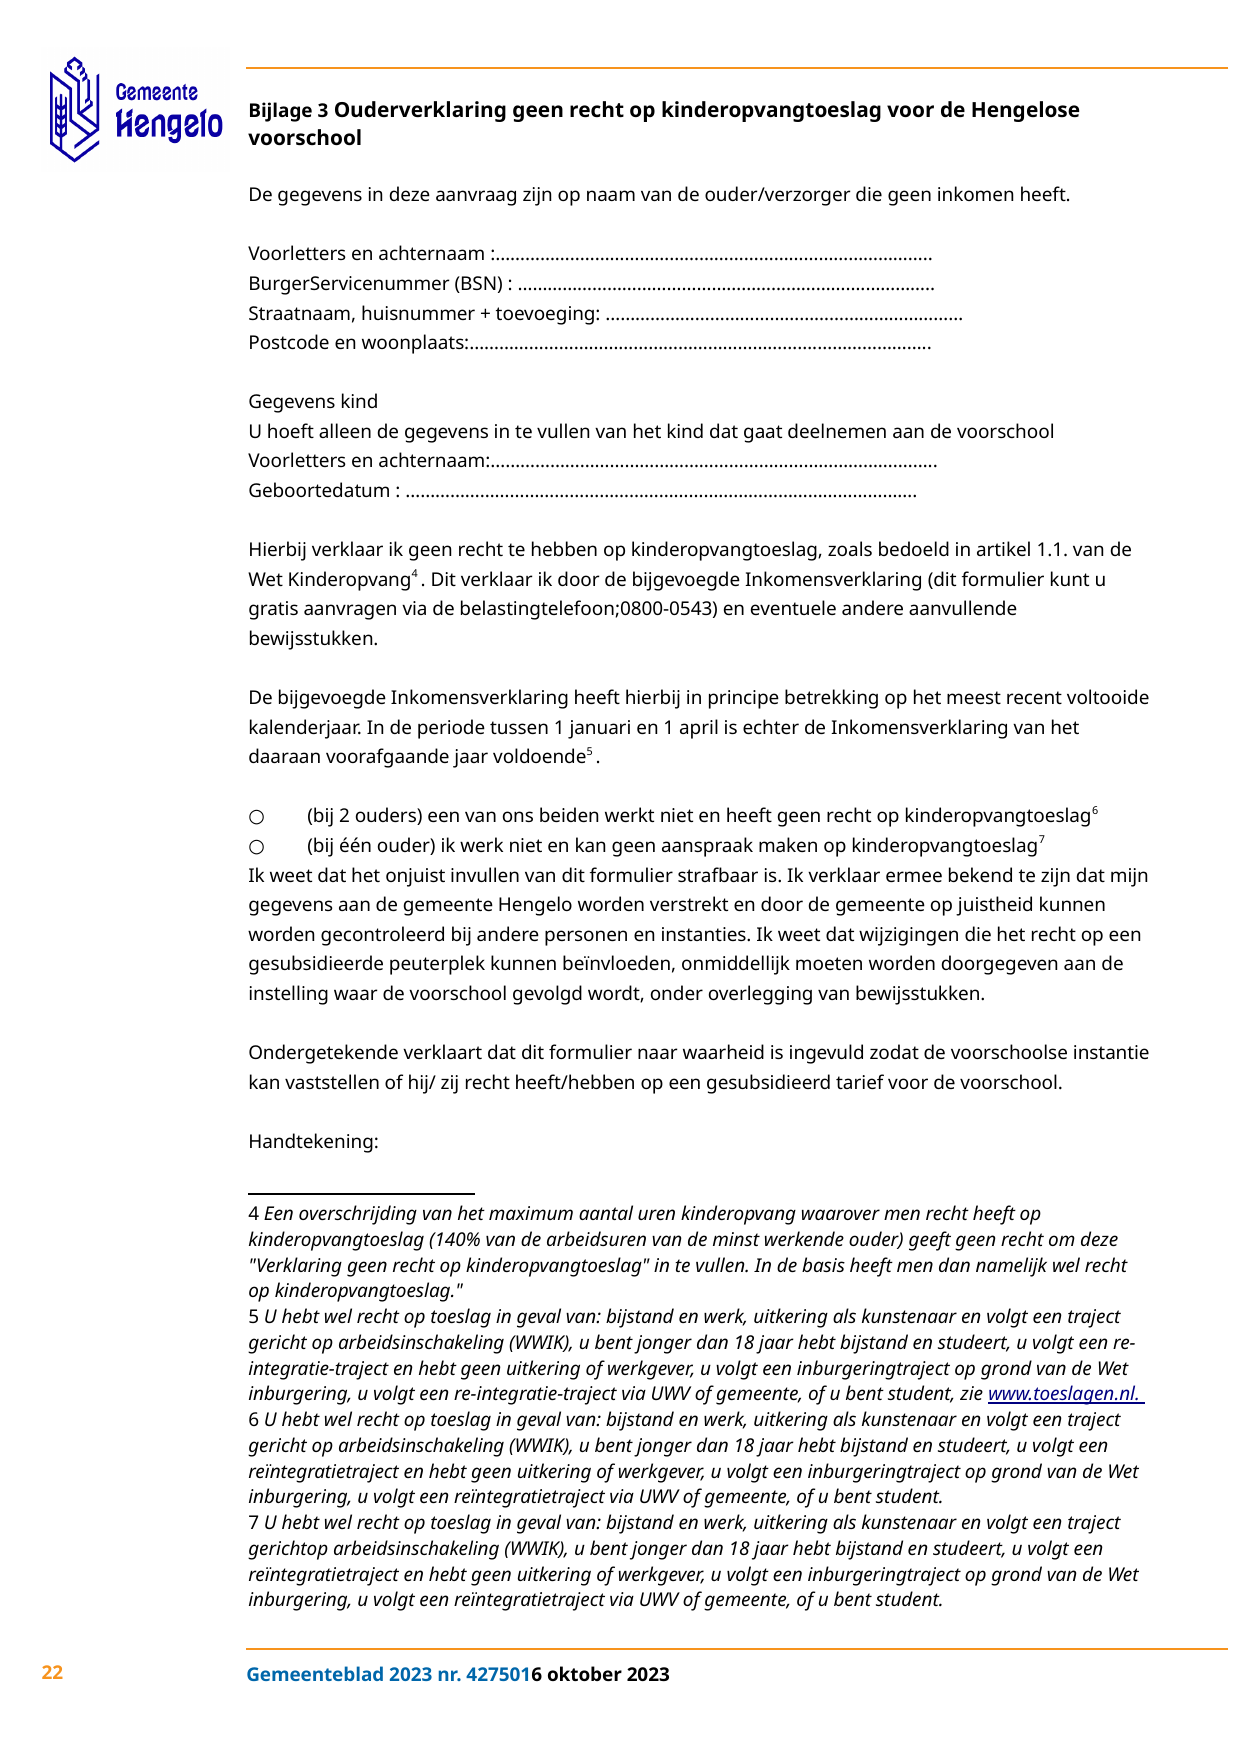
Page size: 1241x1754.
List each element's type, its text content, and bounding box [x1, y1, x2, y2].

text Voorletters en achternaam:……………………………………………………………………….…….. [248, 448, 1152, 473]
text Voorletters en achternaam :……………..…………………………………………………………….. [248, 241, 1152, 266]
text Handtekening: [248, 1128, 1152, 1154]
text Straatnaam, huisnummer + toevoeging: ……………………………………………………………… [248, 300, 1152, 325]
text Gegevens kind [248, 388, 1152, 414]
text Hierbij verklaar ik geen recht te hebben op kinderopvangtoeslag, zoals bedoeld in artikel 1.1. van de Wet Kinderopvang. Dit verklaar ik door de bijgevoegde Inkomensverklaring (dit formulier kunt u gratis aanvragen via de belastingtelefoon;0800-0543) en eventuele andere aanvullende bewijsstukken. [248, 536, 1152, 651]
text U hebt wel recht op toeslag in geval van: bijstand en werk, uitkering als kunstenaar en volgt een traject gericht op arbeidsinschakeling (WWIK), u bent jonger dan 18 jaar hebt bijstand en studeert, u volgt een re-integratie-traject en hebt geen uitkering of werkgever, u volgt een inburgeringtraject op grond van de Wet inburgering, u volgt een re-integratie-traject via UWV of gemeente, of u bent student, zie www.toeslagen.nl. [248, 1303, 1152, 1406]
text Geboortedatum : …………………………………………………………………………………………. [248, 477, 1152, 503]
text Bijlage 3 Ouderverklaring geen recht op kinderopvangtoeslag voor de Hengelose voorschool [248, 95, 1152, 152]
text BurgerServicenummer (BSN) : …………………………………………………………….………….. [248, 270, 1152, 296]
text De bijgevoegde Inkomensverklaring heeft hierbij in principe betrekking op het meest recent voltooide kalenderjaar. In de periode tussen 1 januari en 1 april is echter de Inkomensverklaring van het daaraan voorafgaande jaar voldoende. [248, 684, 1152, 769]
text Ondergetekende verklaart dat dit formulier naar waarheid is ingevuld zodat de voorschoolse instantie kan vaststellen of hij/ zij recht heeft/hebben op een gesubsidieerd tarief voor de voorschool. [248, 1039, 1152, 1094]
text U hoeft alleen de gegevens in te vullen van het kind dat gaat deelnemen aan de voorschool [248, 418, 1152, 444]
text Ik weet dat het onjuist invullen van dit formulier strafbaar is. Ik verklaar ermee bekend te zijn dat mijn gegevens aan de gemeente Hengelo worden verstrekt en door de gemeente op juistheid kunnen worden gecontroleerd bij andere personen en instanties. Ik weet dat wijzigingen die het recht op een gesubsidieerde peuterplek kunnen beïnvloeden, onmiddellijk moeten worden doorgegeven aan de instelling waar de voorschool gevolgd wordt, onder overlegging van bewijsstukken. [248, 862, 1152, 1006]
list U hebt wel recht op toeslag in geval van: bijstand en werk, uitkering als kunstenaar en volgt een traject gerichtop arbeidsinschakeling (WWIK), u bent jonger dan 18 jaar hebt bijstand en studeert, u volgt een reïntegratietraject en hebt geen uitkering of werkgever, u volgt een inburgeringtraject op grond van de Wet inburgering, u volgt een reïntegratietraject via UWV of gemeente, of u bent student. [248, 1509, 1152, 1612]
text Postcode en woonplaats:…………………………………………………………….………………….. [248, 329, 1152, 355]
text Een overschrijding van het maximum aantal uren kinderopvang waarover men recht heeft op kinderopvangtoeslag (140% van de arbeidsuren van de minst werkende ouder) geeft geen recht om deze "Verklaring geen recht op kinderopvangtoeslag" in te vullen. In de basis heeft men dan namelijk wel recht op kinderopvangtoeslag." [248, 1201, 1152, 1303]
picture [41, 47, 231, 172]
list (bij 2 ouders) een van ons beiden werkt niet en heeft geen recht op kinderopvangtoeslag [248, 803, 1152, 828]
list U hebt wel recht op toeslag in geval van: bijstand en werk, uitkering als kunstenaar en volgt een traject gericht op arbeidsinschakeling (WWIK), u bent jonger dan 18 jaar hebt bijstand en studeert, u volgt een reïntegratietraject en hebt geen uitkering of werkgever, u volgt een inburgeringtraject op grond van de Wet inburgering, u volgt een reïntegratietraject via UWV of gemeente, of u bent student. [248, 1406, 1152, 1509]
list (bij één ouder) ik werk niet en kan geen aanspraak maken op kinderopvangtoeslag [248, 832, 1152, 858]
text De gegevens in deze aanvraag zijn op naam van de ouder/verzorger die geen inkomen heeft. [248, 181, 1152, 207]
